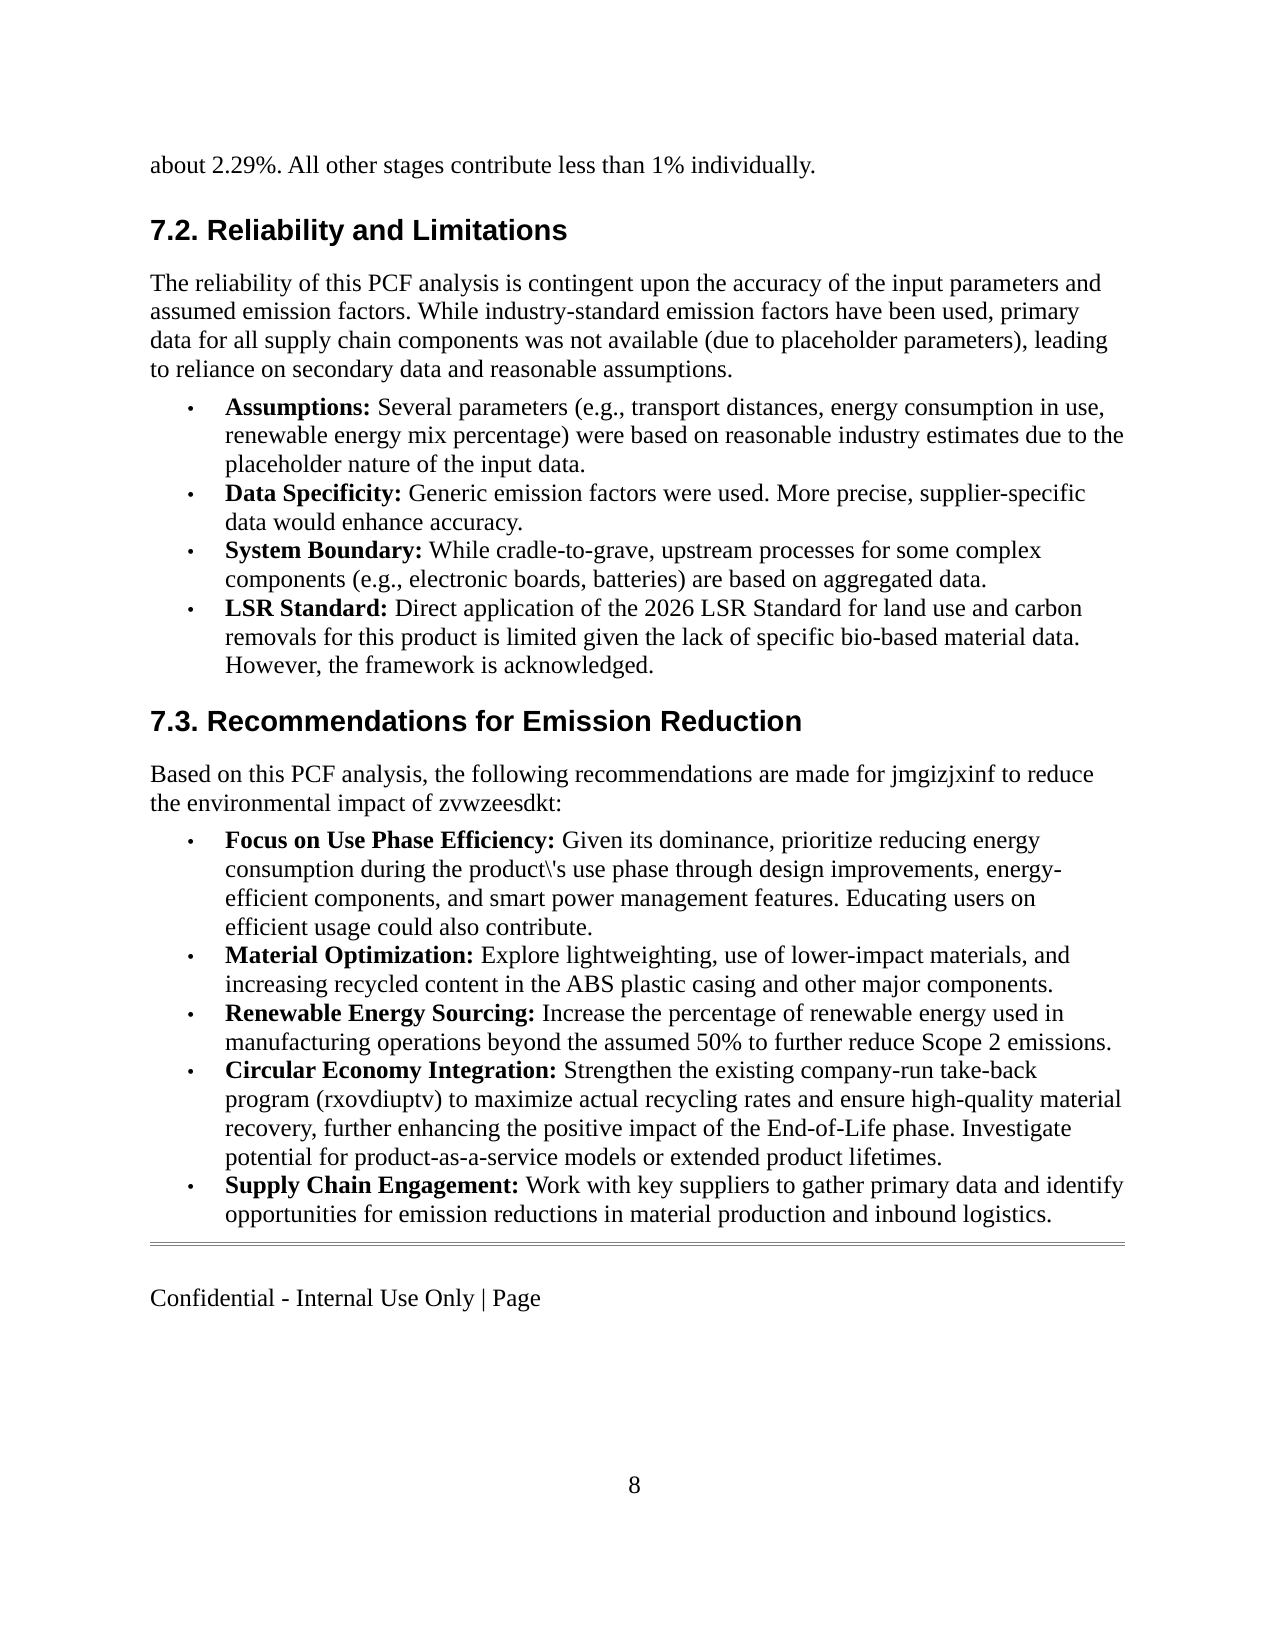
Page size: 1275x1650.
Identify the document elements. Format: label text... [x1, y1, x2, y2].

text Based on this PCF analysis, the following recommendations are made for jmgizjxinf to reduce the environmental impact of zvwzeesdkt: [150, 759, 1125, 817]
text The reliability of this PCF analysis is contingent upon the accuracy of the input parameters and assumed emission factors. While industry-standard emission factors have been used, primary data for all supply chain components was not available (due to placeholder parameters), leading to reliance on secondary data and reasonable assumptions. [150, 268, 1125, 383]
subtitle 7.2. Reliability and Limitations [150, 213, 1125, 246]
text Confidential - Internal Use Only | Page [150, 1283, 1125, 1312]
list Assumptions: Several parameters (e.g., transport distances, energy consumption in use, renewable energy mix percentage) were based on reasonable industry estimates due to the placeholder nature of the input data. [187, 392, 1125, 478]
list System Boundary: While cradle-to-grave, upstream processes for some complex components (e.g., electronic boards, batteries) are based on aggregated data. [187, 535, 1125, 593]
list Material Optimization: Explore lightweighting, use of lower-impact materials, and increasing recycled content in the ABS plastic casing and other major components. [187, 941, 1125, 998]
list Circular Economy Integration: Strengthen the existing company-run take-back program (rxovdiuptv) to maximize actual recycling rates and ensure high-quality material recovery, further enhancing the positive impact of the End-of-Life phase. Investigate potential for product-as-a-service models or extended product lifetimes. [187, 1056, 1125, 1171]
text about 2.29%. All other stages contribute less than 1% individually. [150, 150, 1125, 179]
list Data Specificity: Generic emission factors were used. More precise, supplier-specific data would enhance accuracy. [187, 478, 1125, 535]
list Focus on Use Phase Efficiency: Given its dominance, prioritize reducing energy consumption during the product\'s use phase through design improvements, energy-efficient components, and smart power management features. Educating users on efficient usage could also contribute. [187, 826, 1125, 941]
list Supply Chain Engagement: Work with key suppliers to gather primary data and identify opportunities for emission reductions in material production and inbound logistics. [187, 1171, 1125, 1228]
list LSR Standard: Direct application of the 2026 LSR Standard for land use and carbon removals for this product is limited given the lack of specific bio-based material data. However, the framework is acknowledged. [187, 593, 1125, 679]
subtitle 7.3. Recommendations for Emission Reduction [150, 704, 1125, 738]
list Renewable Energy Sourcing: Increase the percentage of renewable energy used in manufacturing operations beyond the assumed 50% to further reduce Scope 2 emissions. [187, 998, 1125, 1056]
